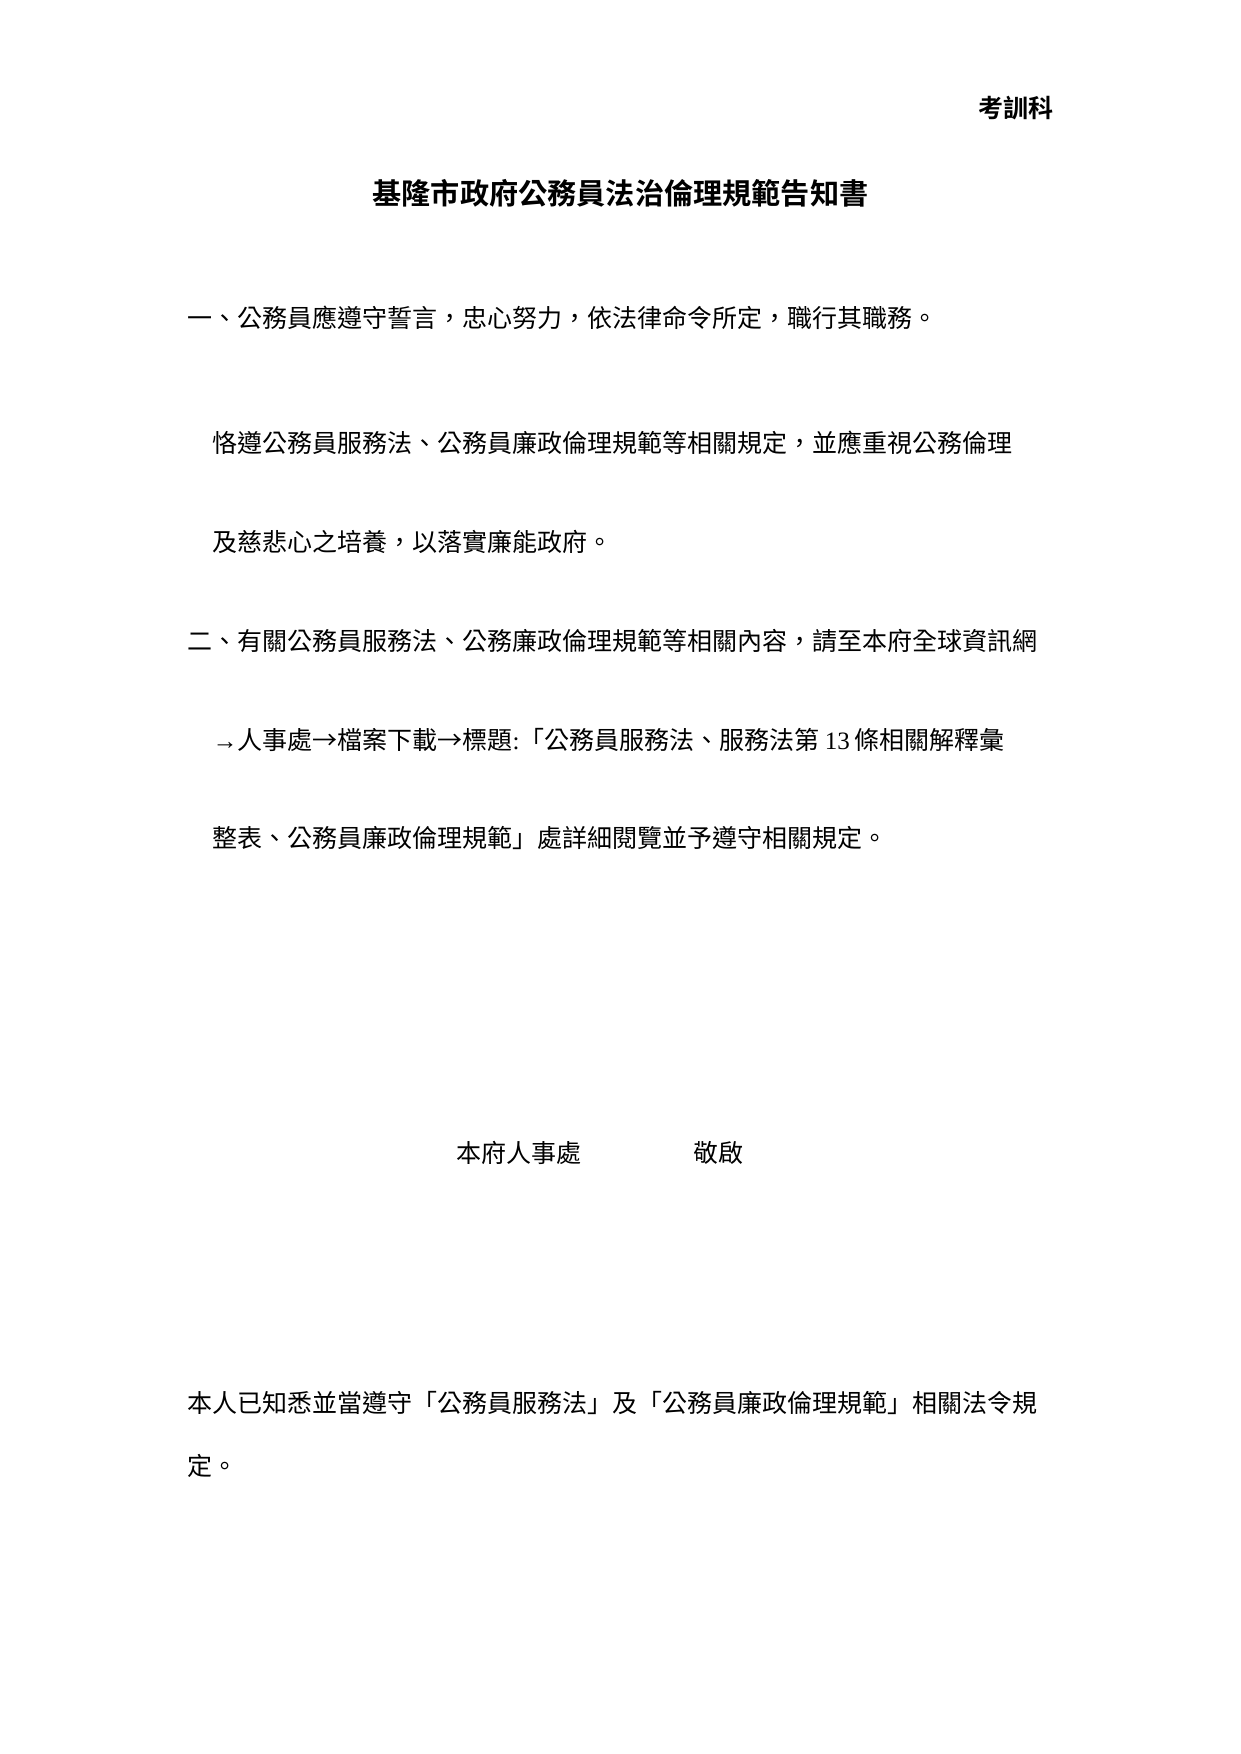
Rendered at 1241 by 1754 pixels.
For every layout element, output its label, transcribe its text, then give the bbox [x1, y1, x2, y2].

text 整表、公務員廉政倫理規範」處詳細閱覽並予遵守相關規定。 [187, 795, 1053, 858]
text 本人已知悉並當遵守「公務員服務法」及「公務員廉政倫理規範」相關法令規定。 [187, 1360, 1053, 1485]
text 本府人事處 敬啟 [187, 1110, 1053, 1173]
text 一、公務員應遵守誓言，忠心努力，依法律命令所定，職行其職務。 恪遵公務員服務法、公務員廉政倫理規範等相關規定，並應重視公務倫理 [187, 275, 1053, 463]
text 及慈悲心之培養，以落實廉能政府。 [187, 499, 1053, 562]
text 基隆市政府公務員法治倫理規範告知書 [187, 150, 1053, 213]
text 二、有關公務員服務法、公務廉政倫理規範等相關內容，請至本府全球資訊網 [187, 598, 1053, 660]
text →人事處→檔案下載→標題:「公務員服務法、服務法第13條相關解釋彙 [187, 697, 1053, 759]
